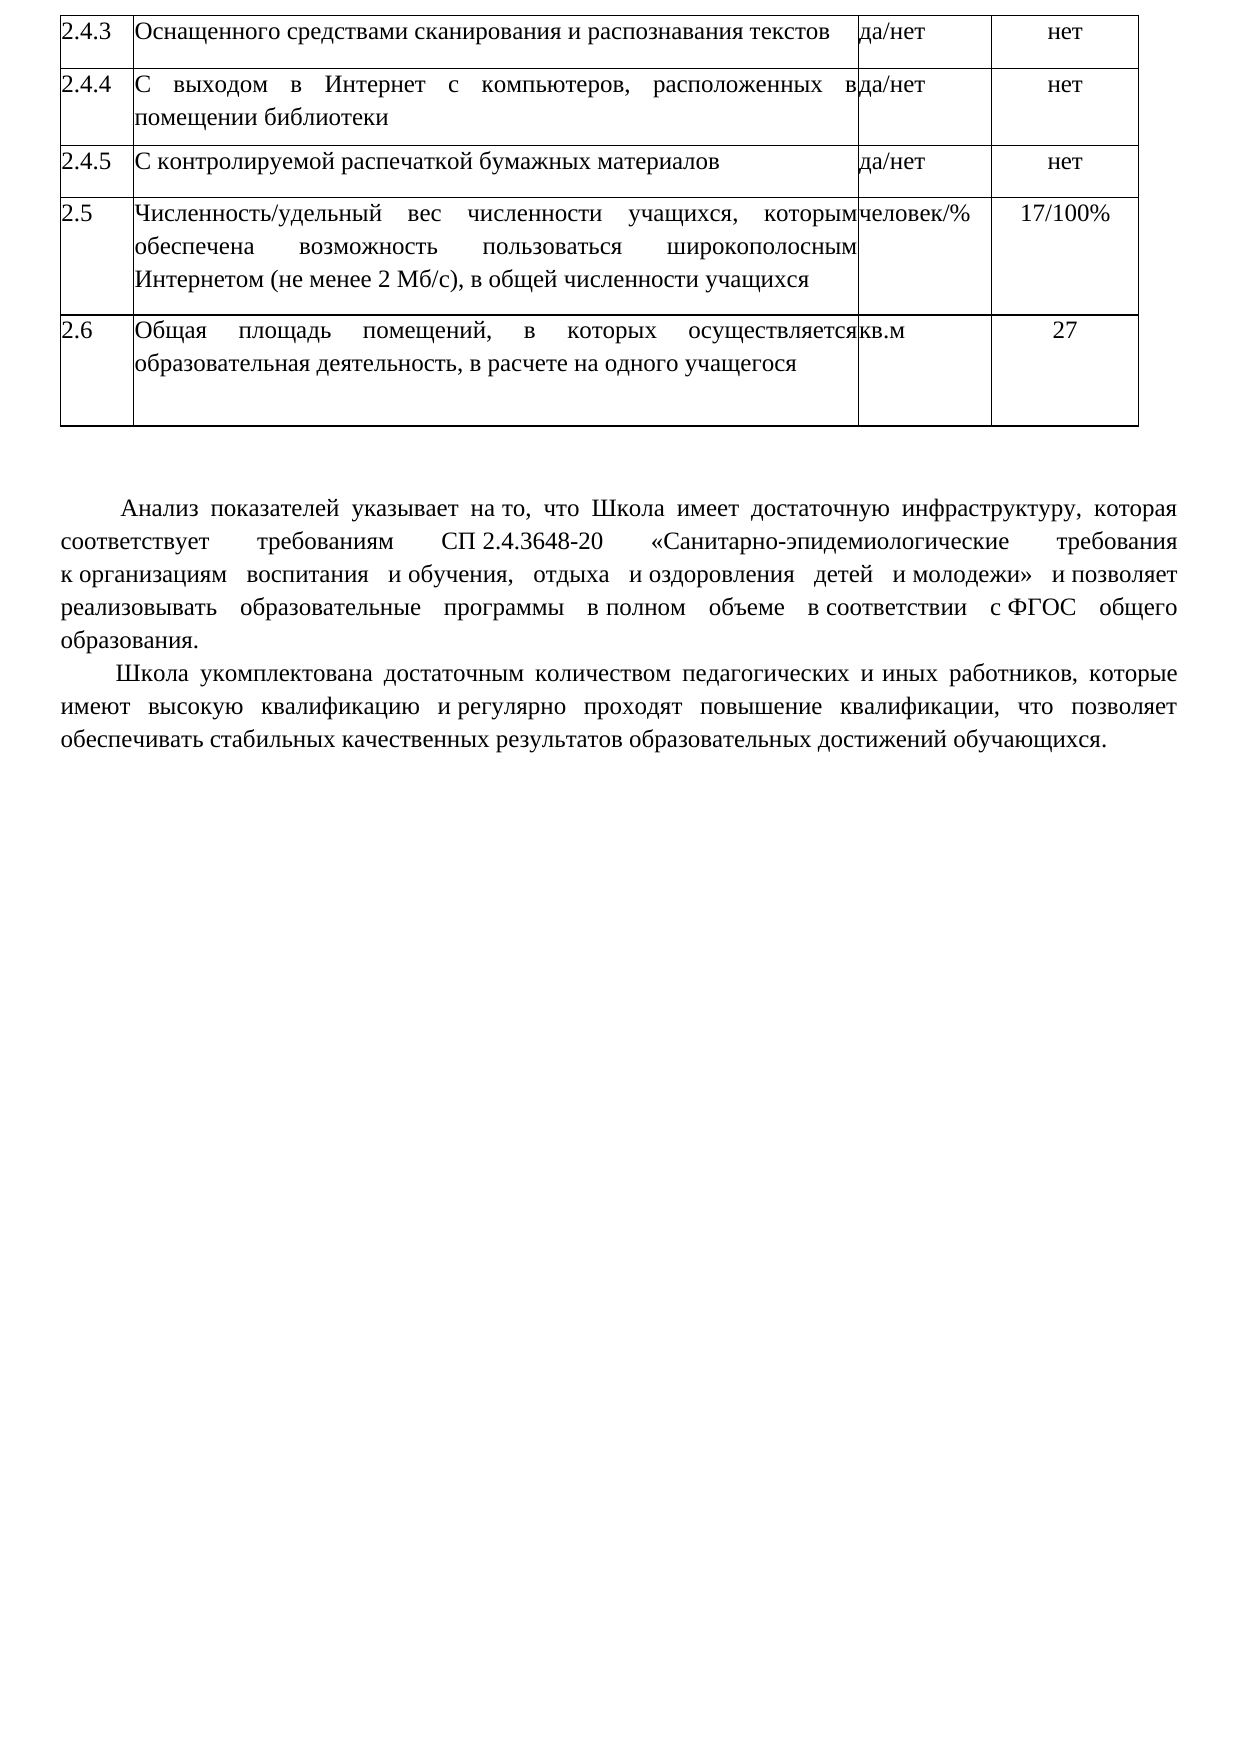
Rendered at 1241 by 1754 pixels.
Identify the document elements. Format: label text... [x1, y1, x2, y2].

table_cell человек/% [859, 198, 991, 314]
table_cell Оснащенного средствами сканирования и распознавания текстов [134, 16, 858, 68]
table_cell 2.4.3 [61, 16, 133, 68]
table_cell нет [992, 69, 1138, 144]
table_cell Общая площадь помещений, в которых осуществляется образовательная деятельность, в расчете на одного учащегося [134, 316, 858, 425]
table_cell нет [992, 146, 1138, 197]
table_cell 2.5 [61, 198, 133, 314]
table_cell С выходом в Интернет с компьютеров, расположенных в помещении библиотеки [134, 69, 858, 144]
table_cell 2.6 [61, 316, 133, 425]
table_cell Численность/удельный вес численности учащихся, которым обеспечена возможность пользоваться широкополосным Интернетом (не менее 2 Мб/с), в общей численности учащихся [134, 198, 858, 314]
table_cell 2.4.4 [61, 69, 133, 144]
table_cell да/нет [859, 69, 991, 144]
table_cell да/нет [859, 146, 991, 197]
text Анализ показателей указывает на то, что Школа имеет достаточную инфраструктуру, которая соответствует требованиям СП 2.4.3648-20 «Санитарно-эпидемиологические требования к организациям воспитания и обучения, отдыха и оздоровления детей и молодежи» и позволяет реализовывать образовательные программы в полном объеме в соответствии с ФГОС общего образования. [60, 493, 1178, 654]
table_cell нет [992, 16, 1138, 68]
table_cell С контролируемой распечаткой бумажных материалов [134, 146, 858, 197]
table_cell 2.4.5 [61, 146, 133, 197]
text Школа укомплектована достаточным количеством педагогических и иных работников, которые имеют высокую квалификацию и регулярно проходят повышение квалификации, что позволяет обеспечивать стабильных качественных результатов образовательных достижений обучающихся. [60, 658, 1178, 753]
table_cell 27 [992, 316, 1138, 425]
table_cell да/нет [859, 16, 991, 68]
table_cell 17/100% [992, 198, 1138, 314]
table_cell кв.м [859, 316, 991, 425]
